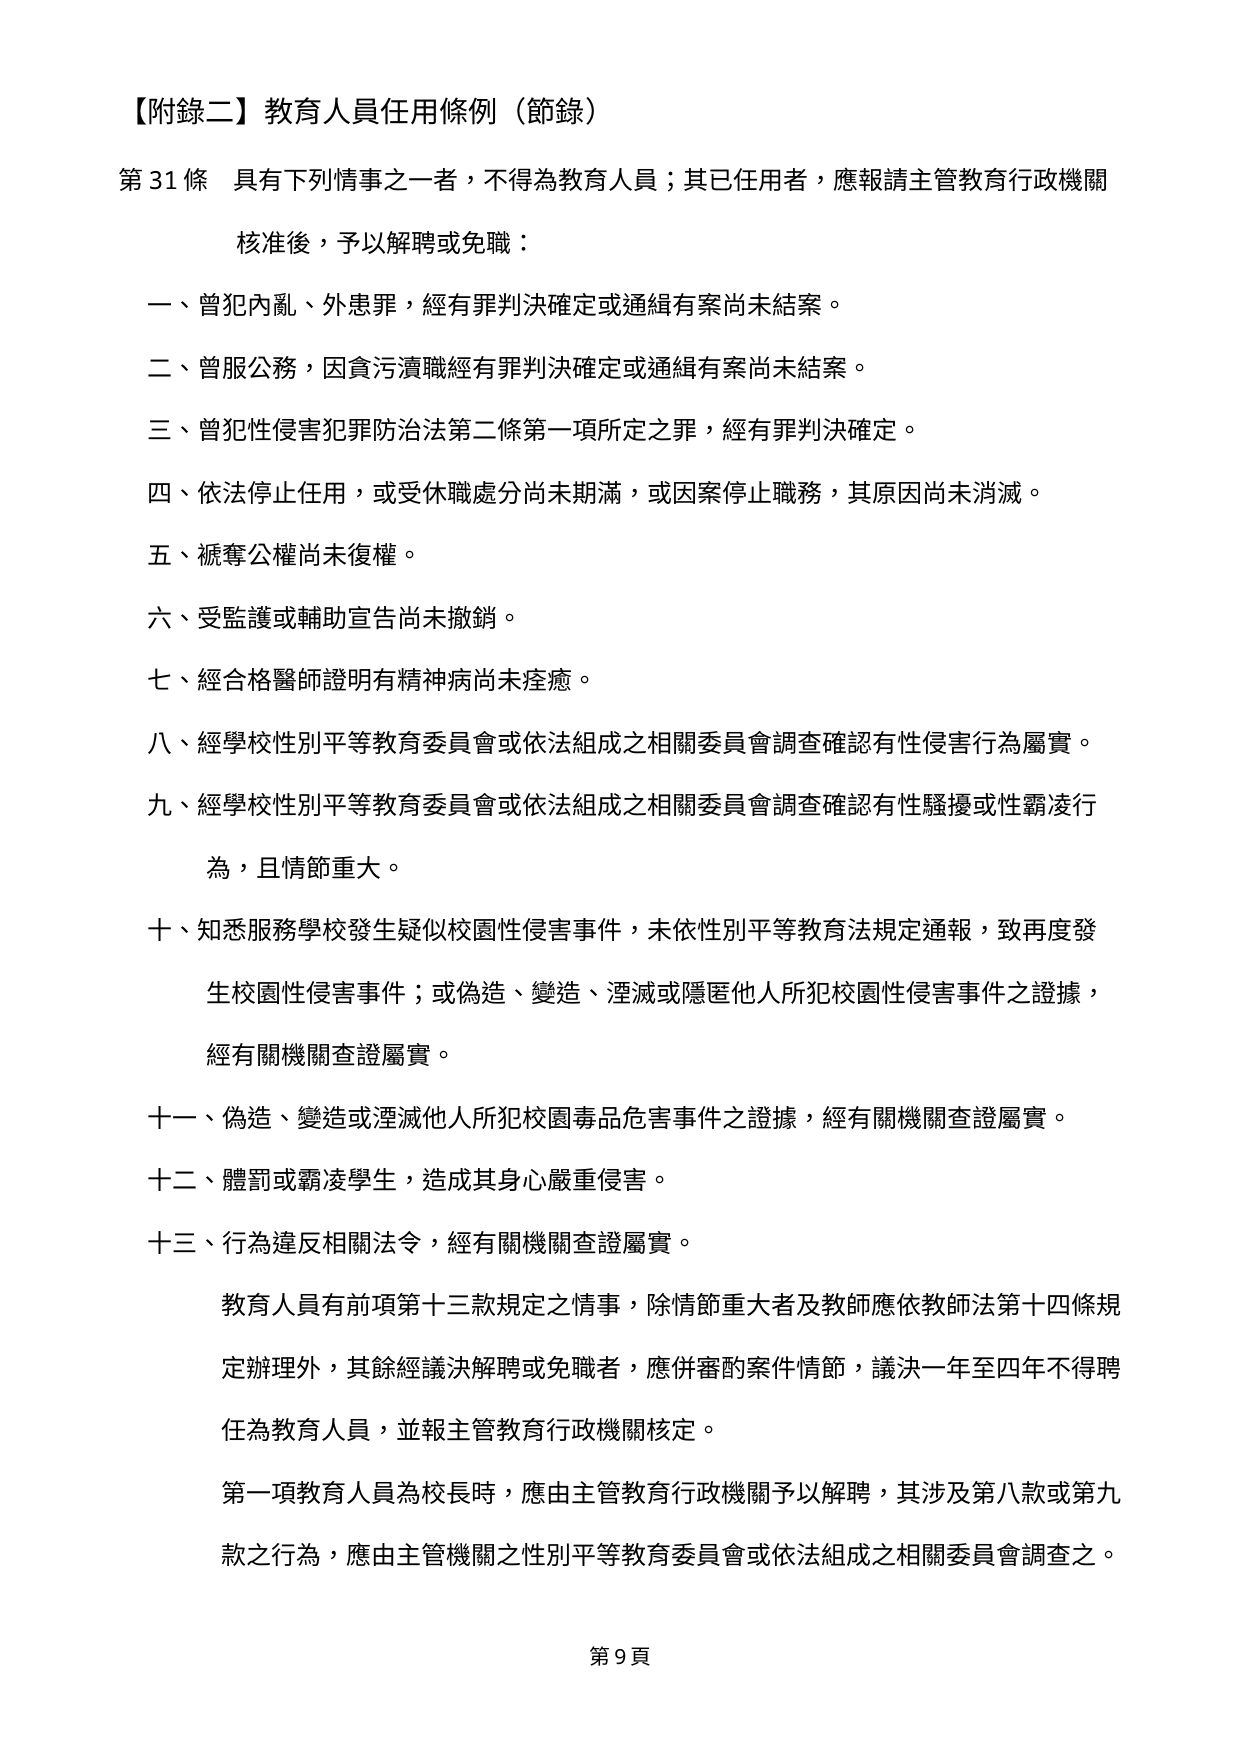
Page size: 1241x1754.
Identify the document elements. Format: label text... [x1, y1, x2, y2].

text 九、經學校性別平等教育委員會或依法組成之相關委員會調查確認有性騷擾或性霸凌行為，且情節重大。 [148, 762, 1122, 887]
text 教育人員有前項第十三款規定之情事，除情節重大者及教師應依教師法第十四條規定辦理外，其餘經議決解聘或免職者，應併審酌案件情節，議決一年至四年不得聘任為教育人員，並報主管教育行政機關核定。 [221, 1262, 1122, 1450]
text 八、經學校性別平等教育委員會或依法組成之相關委員會調查確認有性侵害行為屬實。 [148, 700, 1122, 762]
text 第一項教育人員為校長時，應由主管教育行政機關予以解聘，其涉及第八款或第九款之行為，應由主管機關之性別平等教育委員會或依法組成之相關委員會調查之。 [221, 1450, 1122, 1575]
text 三、曾犯性侵害犯罪防治法第二條第一項所定之罪，經有罪判決確定。 [148, 387, 1122, 450]
text 四、依法停止任用，或受休職處分尚未期滿，或因案停止職務，其原因尚未消滅。 [148, 450, 1122, 512]
text 六、受監護或輔助宣告尚未撤銷。 [148, 575, 1122, 637]
text 第31條 具有下列情事之一者，不得為教育人員；其已任用者，應報請主管教育行政機關核准後，予以解聘或免職： [118, 137, 1122, 262]
text 十二、體罰或霸凌學生，造成其身心嚴重侵害。 [148, 1137, 1122, 1200]
text 十三、行為違反相關法令，經有關機關查證屬實。 [148, 1200, 1122, 1262]
text 十一、偽造、變造或湮滅他人所犯校園毒品危害事件之證據，經有關機關查證屬實。 [148, 1075, 1122, 1137]
text 七、經合格醫師證明有精神病尚未痊癒。 [148, 637, 1122, 700]
text 【附錄二】教育人員任用條例（節錄） [118, 68, 1122, 131]
text 十、知悉服務學校發生疑似校園性侵害事件，未依性別平等教育法規定通報，致再度發生校園性侵害事件；或偽造、變造、湮滅或隱匿他人所犯校園性侵害事件之證據，經有關機關查證屬實。 [148, 887, 1122, 1075]
text 一、曾犯內亂、外患罪，經有罪判決確定或通緝有案尚未結案。 [148, 262, 1122, 325]
text 五、褫奪公權尚未復權。 [148, 512, 1122, 575]
text 二、曾服公務，因貪污瀆職經有罪判決確定或通緝有案尚未結案。 [148, 325, 1122, 387]
